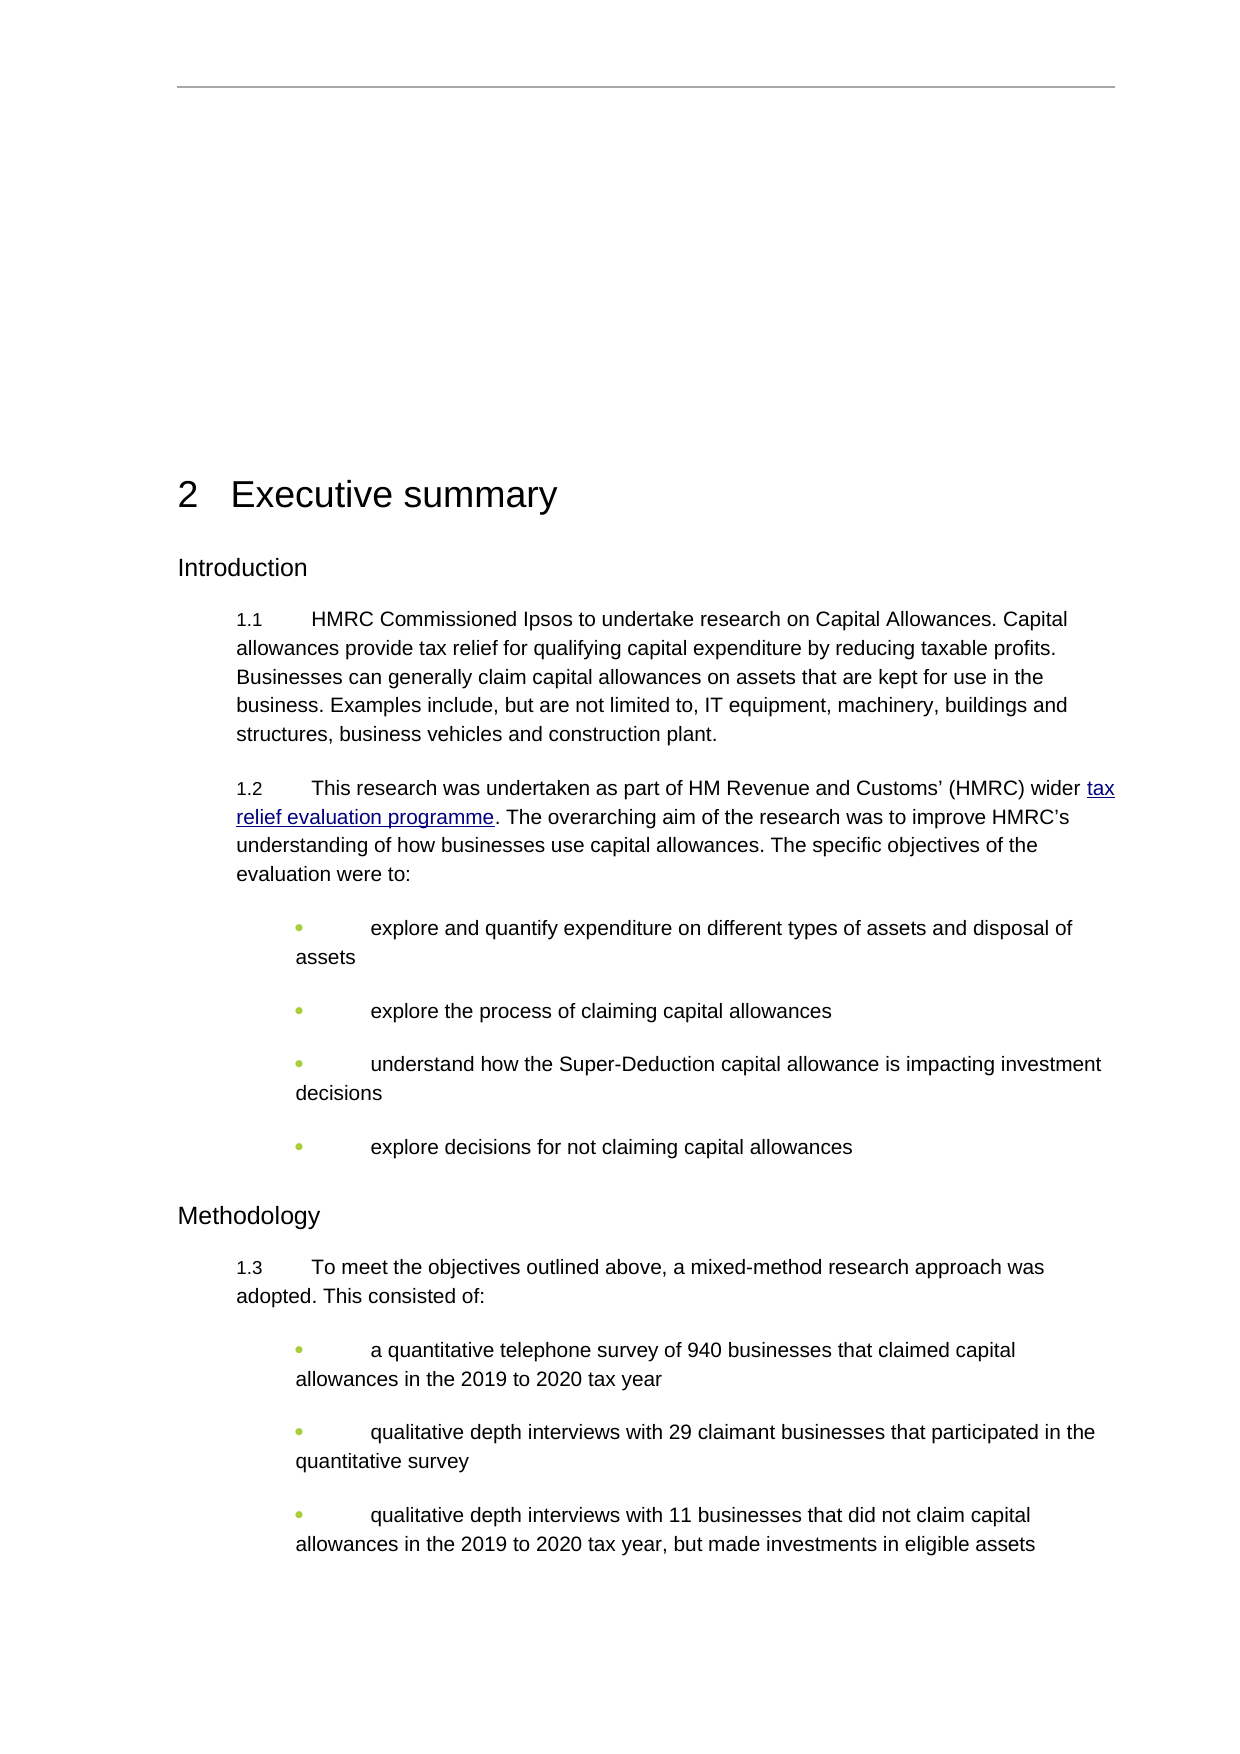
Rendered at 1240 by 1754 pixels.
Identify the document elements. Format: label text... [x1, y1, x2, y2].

list explore and quantify expenditure on different types of assets and disposal of assets [295, 916, 1115, 969]
subtitle Introduction [177, 553, 1115, 582]
list a quantitative telephone survey of 940 businesses that claimed capital allowances in the 2019 to 2020 tax year [295, 1337, 1115, 1390]
subtitle Executive summary [177, 473, 1115, 516]
list explore decisions for not claiming capital allowances [295, 1135, 1115, 1159]
list HMRC Commissioned Ipsos to undertake research on Capital Allowances. Capital allowances provide tax relief for qualifying capital expenditure by reducing taxable profits. Businesses can generally claim capital allowances on assets that are kept for use in the business. Examples include, but are not limited to, IT equipment, machinery, buildings and structures, business vehicles and construction plant. [236, 607, 1115, 746]
list explore the process of claiming capital allowances [295, 998, 1115, 1022]
subtitle Methodology [177, 1201, 1115, 1230]
list This research was undertaken as part of HM Revenue and Customs’ (HMRC) wider tax relief evaluation programme. The overarching aim of the research was to improve HMRC’s understanding of how businesses use capital allowances. The specific objectives of the evaluation were to: [236, 776, 1115, 886]
list understand how the Super-Deduction capital allowance is impacting investment decisions [295, 1052, 1115, 1105]
list qualitative depth interviews with 29 claimant businesses that participated in the quantitative survey [295, 1420, 1115, 1473]
list To meet the objectives outlined above, a mixed-method research approach was adopted. This consisted of: [236, 1255, 1115, 1308]
list qualitative depth interviews with 11 businesses that did not claim capital allowances in the 2019 to 2020 tax year, but made investments in eligible assets [295, 1503, 1115, 1556]
